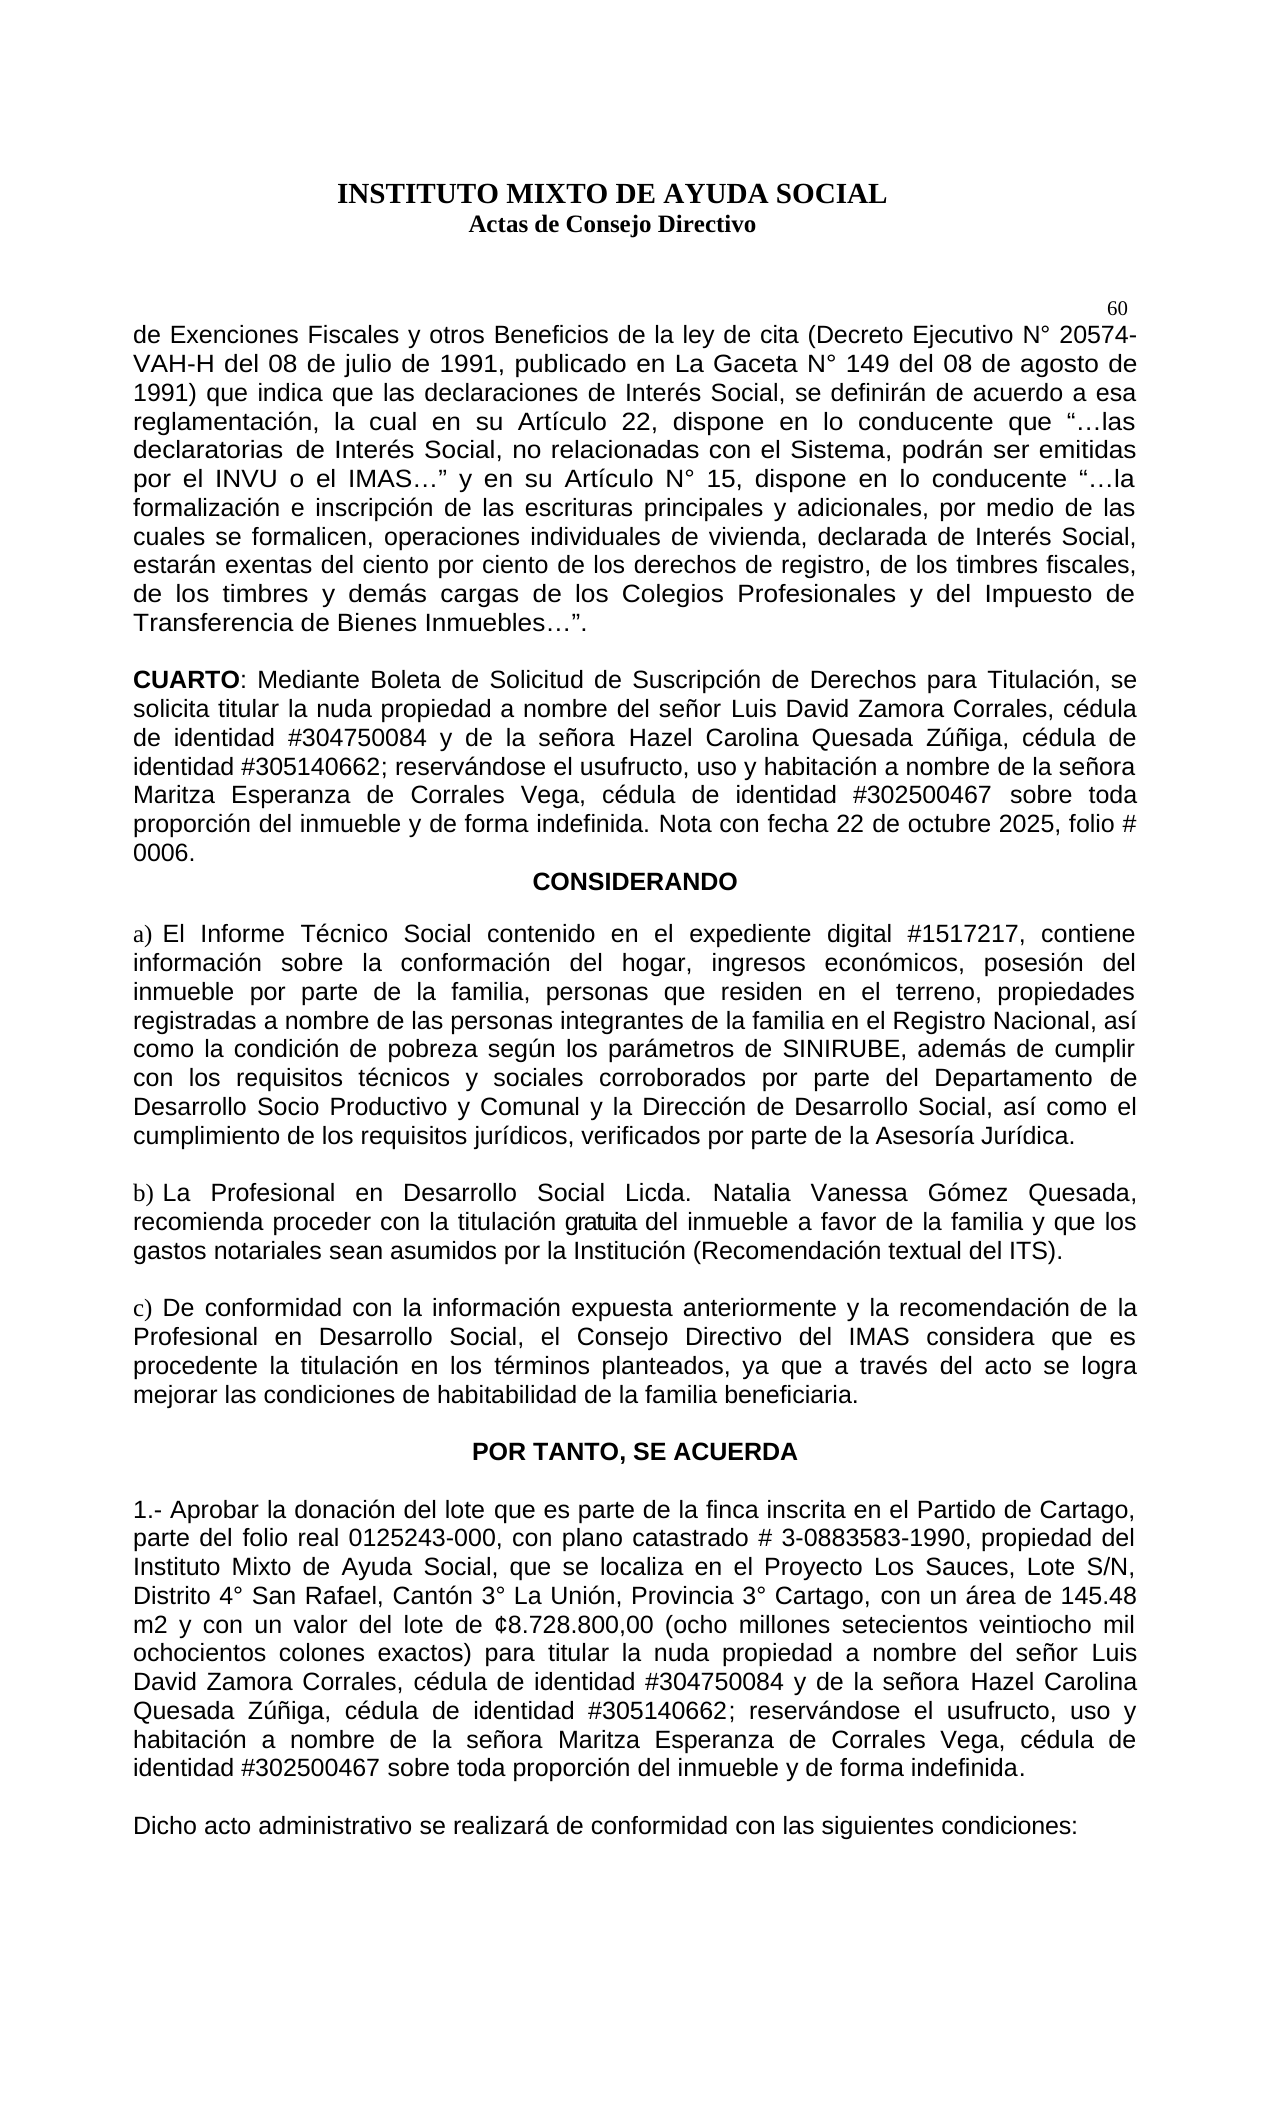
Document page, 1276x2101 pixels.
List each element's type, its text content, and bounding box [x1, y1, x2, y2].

list POR TANTO, SE ACUERDA [133, 1437, 1137, 1466]
list El Informe Técnico Social contenido en el expediente digital #1517217, contiene información sobre la conformación del hogar, ingresos económicos, posesión del inmueble por parte de la familia, personas que residen en el terreno, propiedades registradas a nombre de las personas integrantes de la familia en el Registro Nacional, así como la condición de pobreza según los parámetros de SINIRUBE, además de cumplir con los requisitos técnicos y sociales corroborados por parte del Departamento de Desarrollo Socio Productivo y Comunal y la Dirección de Desarrollo Social, así como el cumplimiento de los requisitos jurídicos, verificados por parte de la Asesoría Jurídica. [133, 919, 1137, 1149]
list La Profesional en Desarrollo Social Licda. Natalia Vanessa Gómez Quesada, recomienda proceder con la titulación gratuita del inmueble a favor de la familia y que los gastos notariales sean asumidos por la Institución (Recomendación textual del ITS). [133, 1178, 1137, 1264]
text de Exenciones Fiscales y otros Beneficios de la ley de cita (Decreto Ejecutivo N° 20574- VAH-H del 08 de julio de 1991, publicado en La Gaceta N° 149 del 08 de agosto de 1991) que indica que las declaraciones de Interés Social, se definirán de acuerdo a esa reglamentación, la cual en su Artículo 22, dispone en lo conducente que “…las declaratorias de Interés Social, no relacionadas con el Sistema, podrán ser emitidas por el INVU o el IMAS…” y en su Artículo N° 15, dispone en lo conducente “…la formalización e inscripción de las escrituras principales y adicionales, por medio de las cuales se formalicen, operaciones individuales de vivienda, declarada de Interés Social, estarán exentas del ciento por ciento de los derechos de registro, de los timbres fiscales, de los timbres y demás cargas de los Colegios Profesionales y del Impuesto de Transferencia de Bienes Inmuebles…”. [133, 320, 1137, 637]
text CUARTO: Mediante Boleta de Solicitud de Suscripción de Derechos para Titulación, se solicita titular la nuda propiedad a nombre del señor Luis David Zamora Corrales, cédula de identidad #304750084 y de la señora Hazel Carolina Quesada Zúñiga, cédula de identidad #305140662; reservándose el usufructo, uso y habitación a nombre de la señora Maritza Esperanza de Corrales Vega, cédula de identidad #302500467 sobre toda proporción del inmueble y de forma indefinida. Nota con fecha 22 de octubre 2025, folio # 0006. [133, 665, 1137, 867]
text Dicho acto administrativo se realizará de conformidad con las siguientes condiciones: [133, 1811, 1137, 1840]
list De conformidad con la información expuesta anteriormente y la recomendación de la Profesional en Desarrollo Social, el Consejo Directivo del IMAS considera que es procedente la titulación en los términos planteados, ya que a través del acto se logra mejorar las condiciones de habitabilidad de la familia beneficiaria. [133, 1293, 1137, 1408]
list CONSIDERANDO [133, 867, 1137, 895]
text 1.- Aprobar la donación del lote que es parte de la finca inscrita en el Partido de Cartago, parte del folio real 0125243-000, con plano catastrado # 3-0883583-1990, propiedad del Instituto Mixto de Ayuda Social, que se localiza en el Proyecto Los Sauces, Lote S/N, Distrito 4° San Rafael, Cantón 3° La Unión, Provincia 3° Cartago, con un área de 145.48 m2 y con un valor del lote de ¢8.728.800,00 (ocho millones setecientos veintiocho mil ochocientos colones exactos) para titular la nuda propiedad a nombre del señor Luis David Zamora Corrales, cédula de identidad #304750084 y de la señora Hazel Carolina Quesada Zúñiga, cédula de identidad #305140662; reservándose el usufructo, uso y habitación a nombre de la señora Maritza Esperanza de Corrales Vega, cédula de identidad #302500467 sobre toda proporción del inmueble y de forma indefinida. [133, 1495, 1137, 1782]
